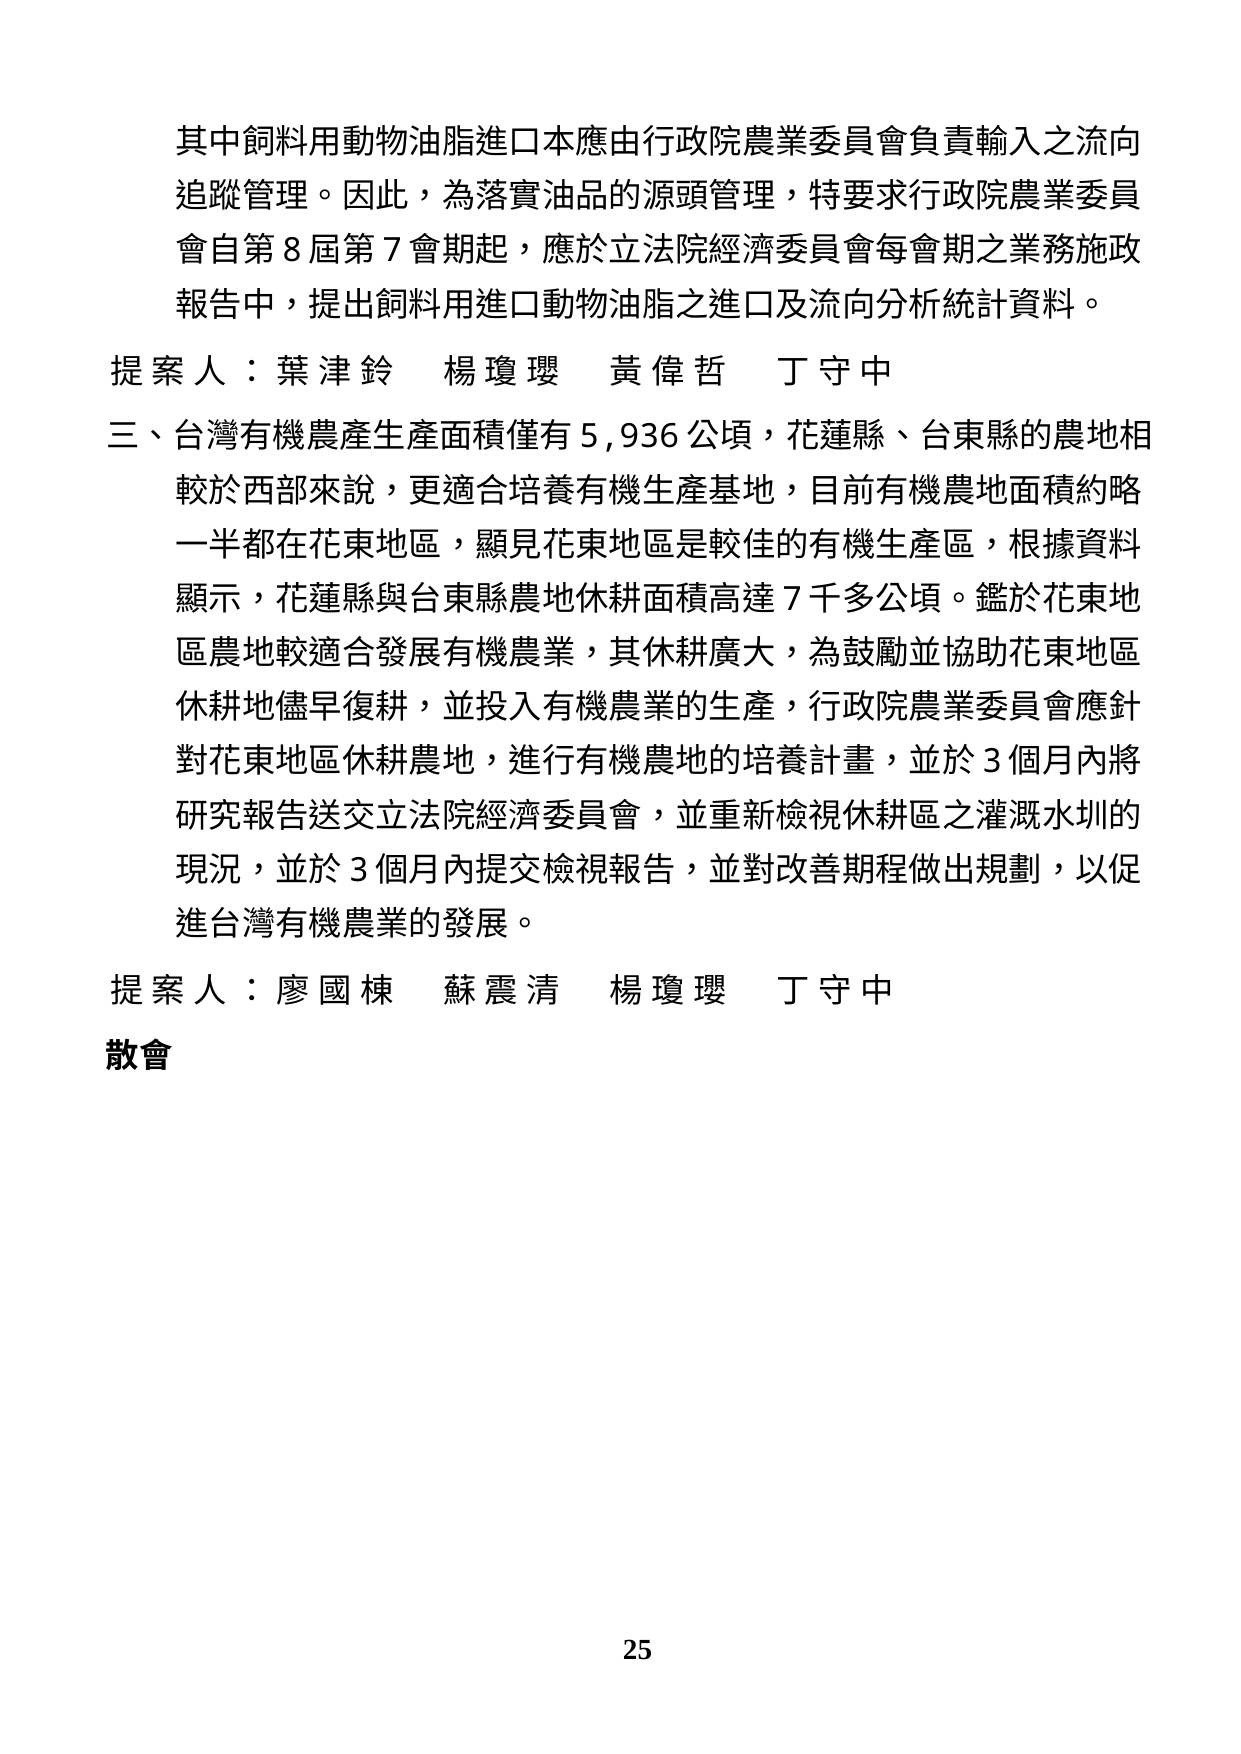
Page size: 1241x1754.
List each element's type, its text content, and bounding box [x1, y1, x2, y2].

text 提案人：廖國棟 蘇震清 楊瓊瓔 丁守中 [106, 946, 1064, 1009]
text 三、台灣有機農產生產面積僅有5,936公頃，花蓮縣、台東縣的農地相較於西部來說，更適合培養有機生產基地，目前有機農地面積約略一半都在花東地區，顯見花東地區是較佳的有機生產區，根據資料顯示，花蓮縣與台東縣農地休耕面積高達7千多公頃。鑑於花東地區農地較適合發展有機農業，其休耕廣大，為鼓勵並協助花東地區休耕地儘早復耕，並投入有機農業的生產，行政院農業委員會應針對花東地區休耕農地，進行有機農地的培養計畫，並於3個月內將研究報告送交立法院經濟委員會，並重新檢視休耕區之灌溉水圳的現況，並於3個月內提交檢視報告，並對改善期程做出規劃，以促進台灣有機農業的發展。 [106, 404, 1168, 946]
text 散會 [2, 1024, 1168, 1078]
text 提案人：葉津鈴 楊瓊瓔 黃偉哲 丁守中 [106, 327, 1064, 389]
text 二、台灣每年進口之動物油脂高達12萬噸，行政院農業委員會卻無法掌握飼料用動物油脂的進口數及流向，讓不良廠商有機會將劣質油混入食用油中。有關動物油脂進口，區分為食品用及非食品用兩大類，其中飼料用動物油脂進口本應由行政院農業委員會負責輸入之流向追蹤管理。因此，為落實油品的源頭管理，特要求行政院農業委員會自第8屆第7會期起，應於立法院經濟委員會每會期之業務施政報告中，提出飼料用進口動物油脂之進口及流向分析統計資料。 [106, 110, 1168, 327]
